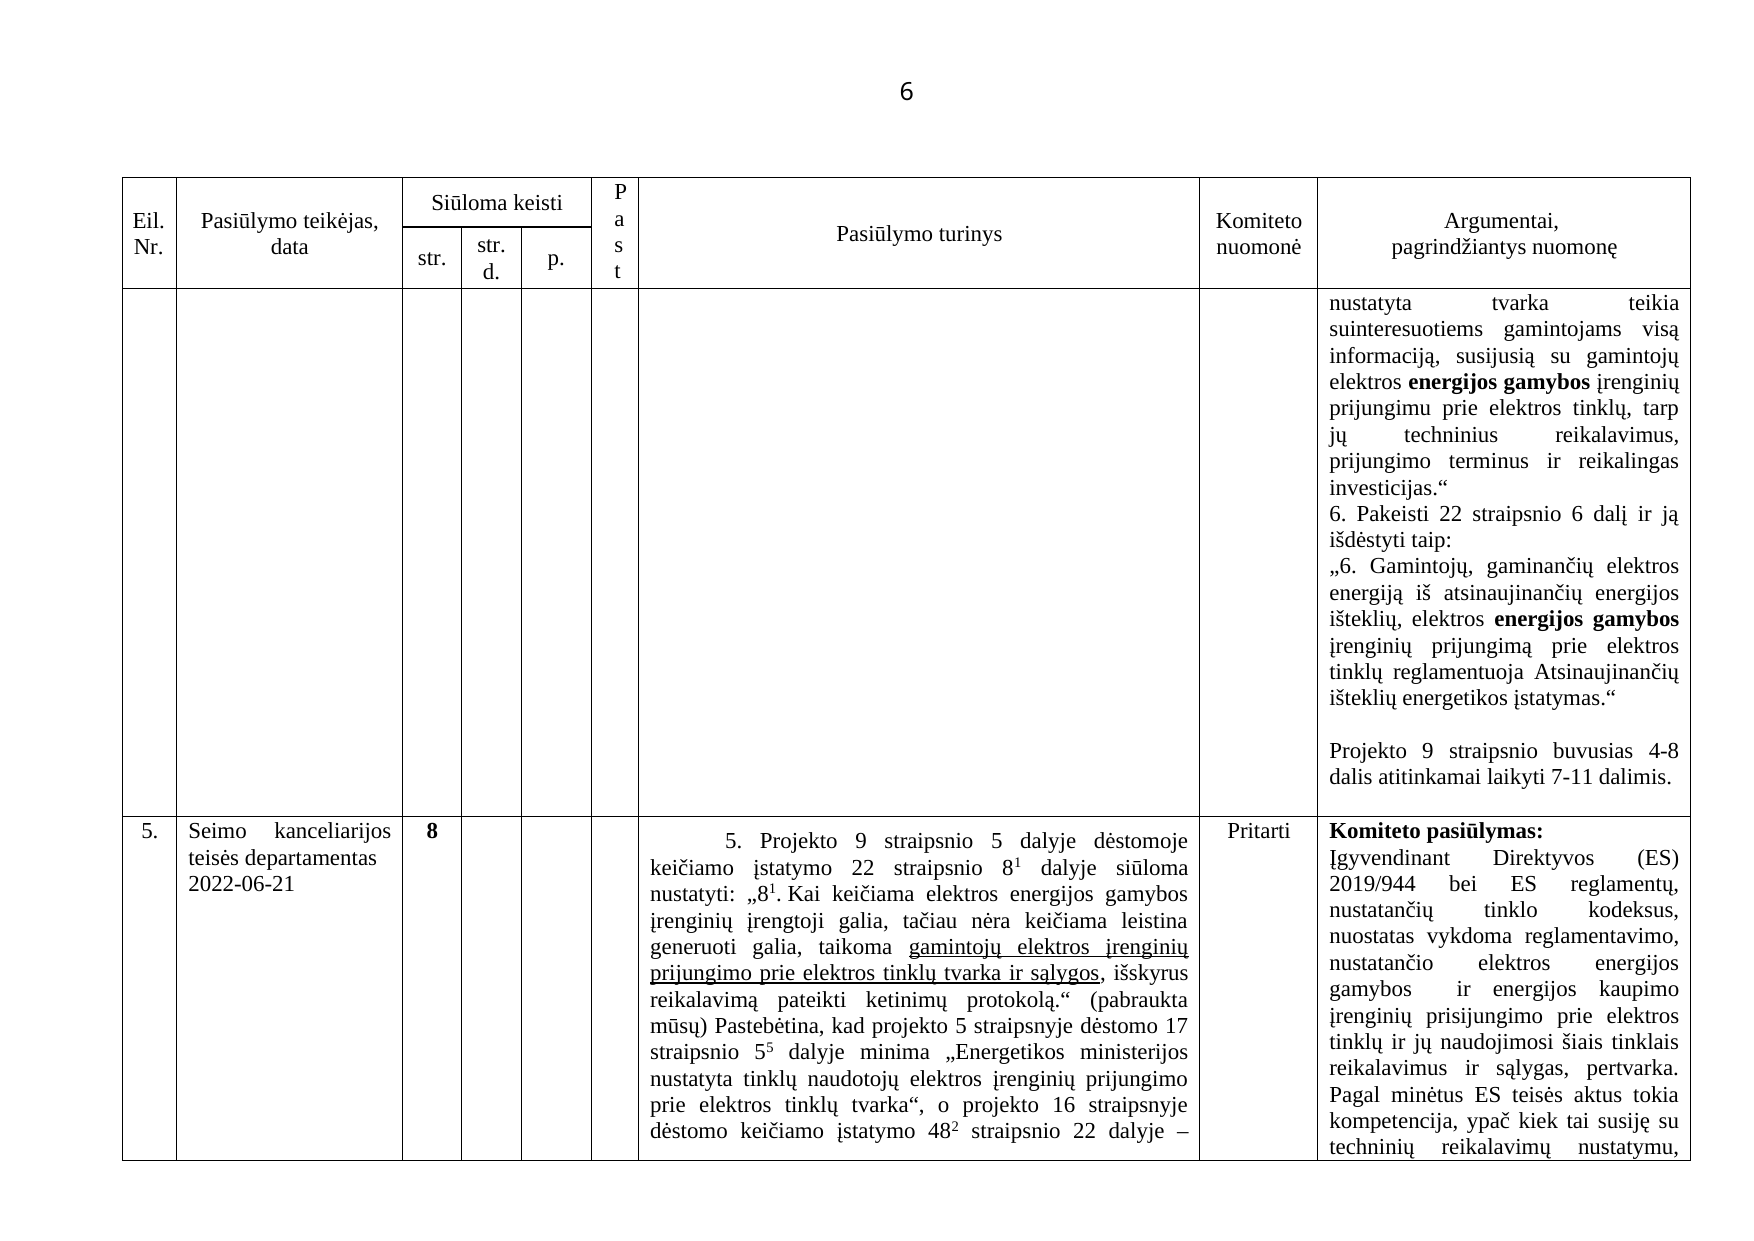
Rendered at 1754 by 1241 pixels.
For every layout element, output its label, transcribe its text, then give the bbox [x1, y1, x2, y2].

table_cell [522, 289, 591, 816]
table_cell nustatyta tvarka teikia suinteresuotiems gamintojams visą informaciją, susijusią su gamintojų elektros energijos gamybos įrenginių prijungimu prie elektros tinklų, tarp jų techninius reikalavimus, prijungimo terminus ir reikalingas investicijas.“ 6. Pakeisti 22 straipsnio 6 dalį ir ją išdėstyti taip: „6. Gamintojų, gaminančių elektros energiją iš atsinaujinančių energijos išteklių, elektros energijos gamybos įrenginių prijungimą prie elektros tinklų reglamentuoja Atsinaujinančių išteklių energetikos įstatymas.“ Projekto 9 straipsnio buvusias 4-8 dalis atitinkamai laikyti 7-11 dalimis. [1318, 289, 1690, 816]
table_header Komiteto nuomonė [1200, 178, 1317, 288]
table_cell [592, 289, 638, 816]
table_cell [177, 289, 402, 816]
table_cell 8 [403, 817, 461, 1160]
table_cell [639, 289, 1199, 816]
table_header Pasiūlymo turinys [639, 178, 1199, 288]
table_cell [403, 289, 461, 816]
table_header Pasiūlymo teikėjas, data [177, 178, 402, 288]
table_cell [123, 289, 176, 816]
table_cell [522, 817, 591, 1160]
table_cell [592, 817, 638, 1160]
table_cell p. [522, 228, 591, 288]
table_cell 5. Projekto 9 straipsnio 5 dalyje dėstomoje keičiamo įstatymo 22 straipsnio 81 dalyje siūloma nustatyti: „81. Kai keičiama elektros energijos gamybos įrenginių įrengtoji galia, tačiau nėra keičiama leistina generuoti galia, taikoma gamintojų elektros įrenginių prijungimo prie elektros tinklų tvarka ir sąlygos, išskyrus reikalavimą pateikti ketinimų protokolą.“ (pabraukta mūsų) Pastebėtina, kad projekto 5 straipsnyje dėstomo 17 straipsnio 55 dalyje minima „Energetikos ministerijos nustatyta tinklų naudotojų elektros įrenginių prijungimo prie elektros tinklų tvarka“, o projekto 16 straipsnyje dėstomo keičiamo įstatymo 482 straipsnio 22 dalyje – [639, 817, 1199, 1160]
table_cell str. d. [462, 228, 521, 288]
table_cell [462, 289, 521, 816]
table_header Eil. Nr. [123, 178, 176, 288]
table_cell Pritarti [1200, 817, 1317, 1160]
table_cell [1200, 289, 1317, 816]
table_header Siūloma keisti [403, 178, 591, 226]
table_cell Seimo kanceliarijos teisės departamentas 2022-06-21 [177, 817, 402, 1160]
table_header Pastabos [592, 178, 638, 288]
table_header Argumentai, pagrindžiantys nuomonę [1318, 178, 1690, 288]
table_cell 5. [123, 817, 176, 1160]
table_cell str. [403, 228, 461, 288]
table_cell [462, 817, 521, 1160]
